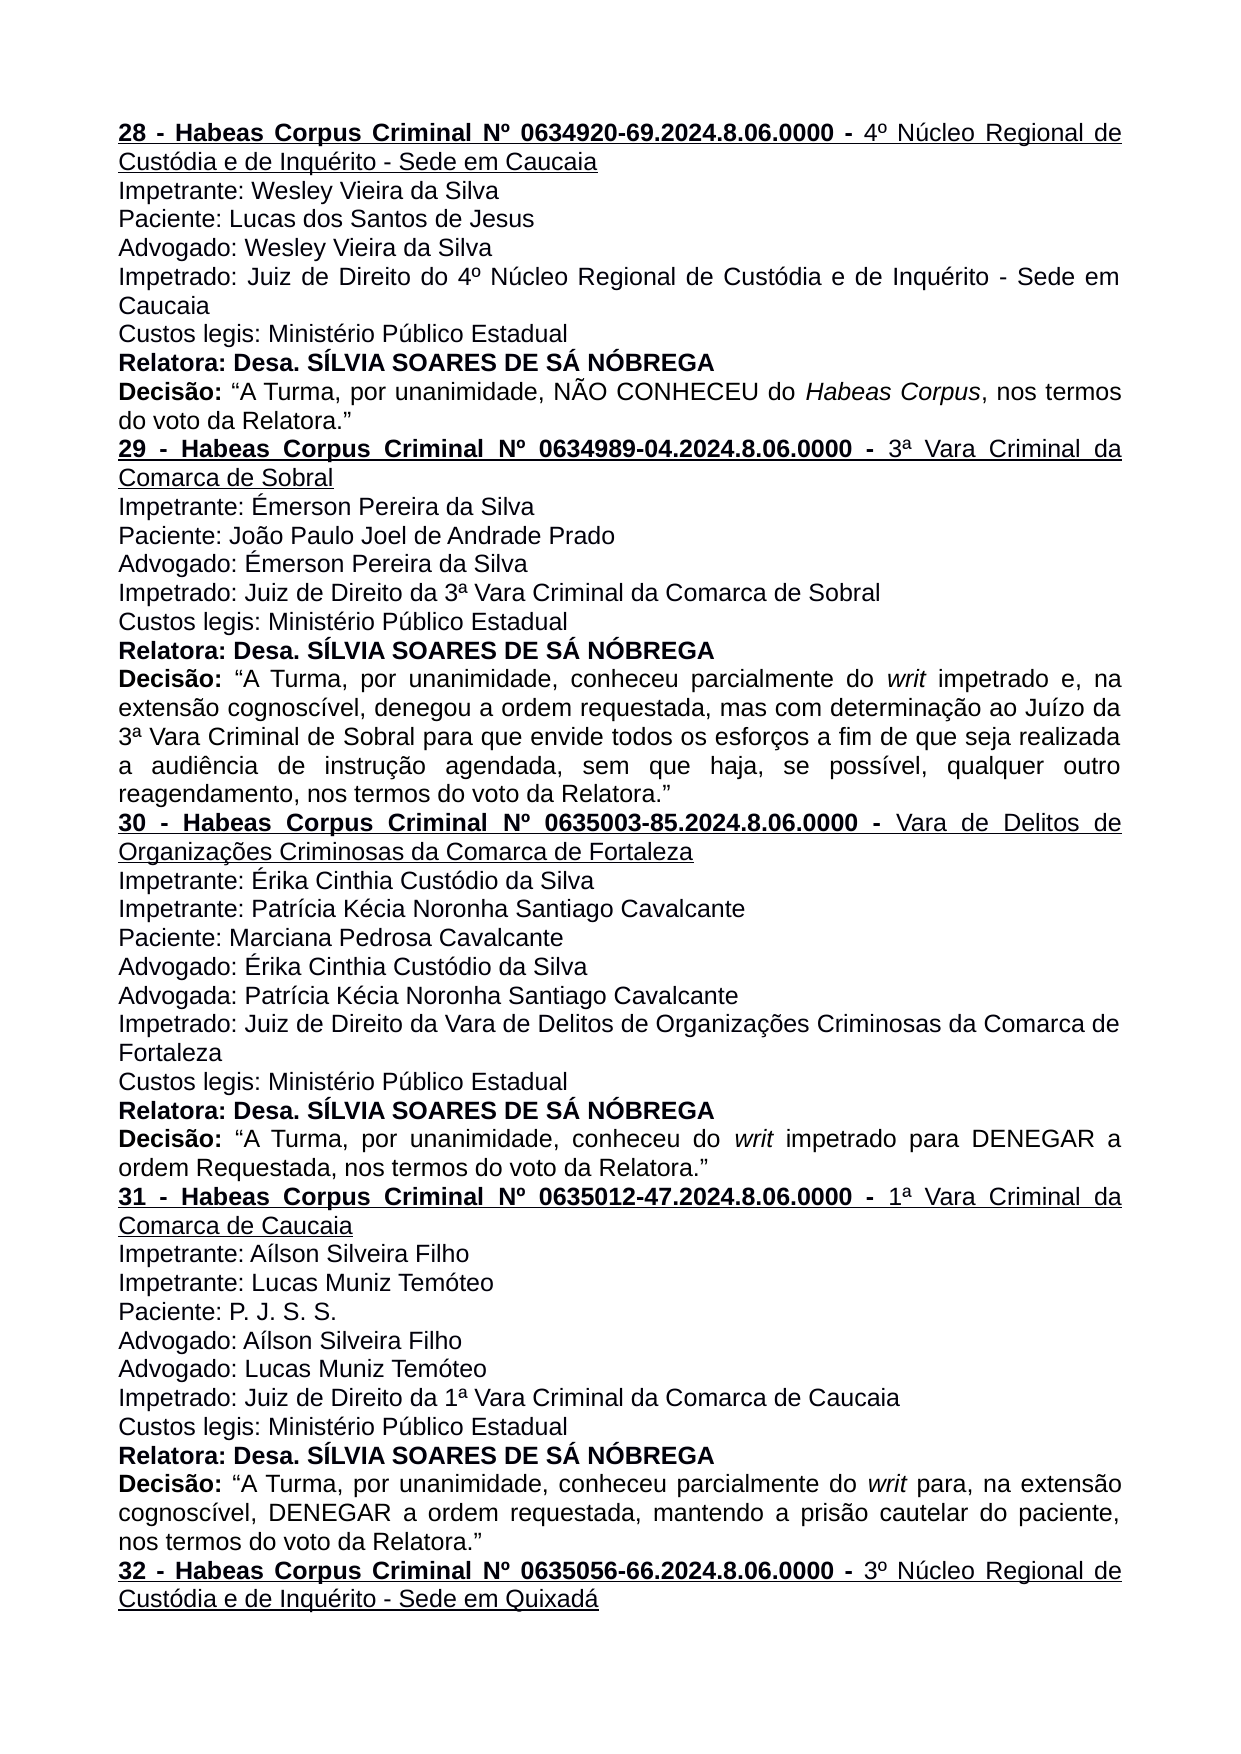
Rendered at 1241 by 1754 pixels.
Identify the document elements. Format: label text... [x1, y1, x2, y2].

text Impetrante: Aílson Silveira Filho [118, 1239, 1122, 1268]
text Relatora: Desa. SÍLVIA SOARES DE SÁ NÓBREGA [118, 348, 1122, 377]
text Impetrante: Érika Cinthia Custódio da Silva [118, 866, 1122, 894]
text 32 - Habeas Corpus Criminal Nº 0635056-66.2024.8.06.0000 - 3º Núcleo Regional de [118, 1556, 1122, 1581]
text Relatora: Desa. SÍLVIA SOARES DE SÁ NÓBREGA [118, 1096, 1122, 1124]
text 29 - Habeas Corpus Criminal Nº 0634989-04.2024.8.06.0000 - 3ª Vara Criminal da [118, 434, 1122, 459]
text Impetrado: Juiz de Direito do 4º Núcleo Regional de Custódia e de Inquérito - Sede em Caucaia [118, 262, 1122, 319]
text Impetrado: Juiz de Direito da 3ª Vara Criminal da Comarca de Sobral [118, 578, 1122, 607]
text Comarca de Sobral [118, 461, 1122, 492]
text Relatora: Desa. SÍLVIA SOARES DE SÁ NÓBREGA [118, 636, 1122, 664]
text Impetrado: Juiz de Direito da Vara de Delitos de Organizações Criminosas da Comarca de Fortaleza [118, 1009, 1122, 1067]
text Relatora: Desa. SÍLVIA SOARES DE SÁ NÓBREGA [118, 1441, 1122, 1469]
text Advogado: Érika Cinthia Custódio da Silva [118, 952, 1122, 981]
text Decisão: “A Turma, por unanimidade, conheceu parcialmente do writ impetrado e, na extensão cognoscível, denegou a ordem requestada, mas com determinação ao Juízo da 3ª Vara Criminal de Sobral para que envide todos os esforços a fim de que seja realizada a audiência de instrução agendada, sem que haja, se possível, qualquer outro reagendamento, nos termos do voto da Relatora.” [118, 664, 1122, 808]
text Custos legis: Ministério Público Estadual [118, 319, 1122, 348]
text Impetrante: Patrícia Kécia Noronha Santiago Cavalcante [118, 894, 1122, 923]
text 30 - Habeas Corpus Criminal Nº 0635003-85.2024.8.06.0000 - Vara de Delitos de [118, 808, 1122, 833]
text Decisão: “A Turma, por unanimidade, conheceu parcialmente do writ para, na extensão cognoscível, DENEGAR a ordem requestada, mantendo a prisão cautelar do paciente, nos termos do voto da Relatora.” [118, 1469, 1122, 1556]
text Comarca de Caucaia [118, 1208, 1122, 1239]
text Advogado: Wesley Vieira da Silva [118, 233, 1122, 262]
text Custos legis: Ministério Público Estadual [118, 607, 1122, 636]
text Custos legis: Ministério Público Estadual [118, 1412, 1122, 1441]
text Advogada: Patrícia Kécia Noronha Santiago Cavalcante [118, 981, 1122, 1009]
text Paciente: João Paulo Joel de Andrade Prado [118, 521, 1122, 549]
text Custos legis: Ministério Público Estadual [118, 1067, 1122, 1096]
text Paciente: P. J. S. S. [118, 1297, 1122, 1326]
text Impetrado: Juiz de Direito da 1ª Vara Criminal da Comarca de Caucaia [118, 1383, 1122, 1412]
text Impetrante: Wesley Vieira da Silva [118, 176, 1122, 204]
text Decisão: “A Turma, por unanimidade, NÃO CONHECEU do Habeas Corpus, nos termos do voto da Relatora.” [118, 377, 1122, 434]
text Advogado: Émerson Pereira da Silva [118, 549, 1122, 578]
text Advogado: Aílson Silveira Filho [118, 1326, 1122, 1354]
text Impetrante: Émerson Pereira da Silva [118, 492, 1122, 521]
text Organizações Criminosas da Comarca de Fortaleza [118, 834, 1122, 866]
text Custódia e de Inquérito - Sede em Caucaia [118, 144, 1122, 176]
text 28 - Habeas Corpus Criminal Nº 0634920-69.2024.8.06.0000 - 4º Núcleo Regional de [118, 118, 1122, 143]
text Advogado: Lucas Muniz Temóteo [118, 1354, 1122, 1383]
text Custódia e de Inquérito - Sede em Quixadá [118, 1582, 1122, 1613]
text Paciente: Marciana Pedrosa Cavalcante [118, 923, 1122, 952]
text Decisão: “A Turma, por unanimidade, conheceu do writ impetrado para DENEGAR a ordem Requestada, nos termos do voto da Relatora.” [118, 1124, 1122, 1182]
text Paciente: Lucas dos Santos de Jesus [118, 204, 1122, 233]
text Impetrante: Lucas Muniz Temóteo [118, 1268, 1122, 1297]
text 31 - Habeas Corpus Criminal Nº 0635012-47.2024.8.06.0000 - 1ª Vara Criminal da [118, 1182, 1122, 1207]
